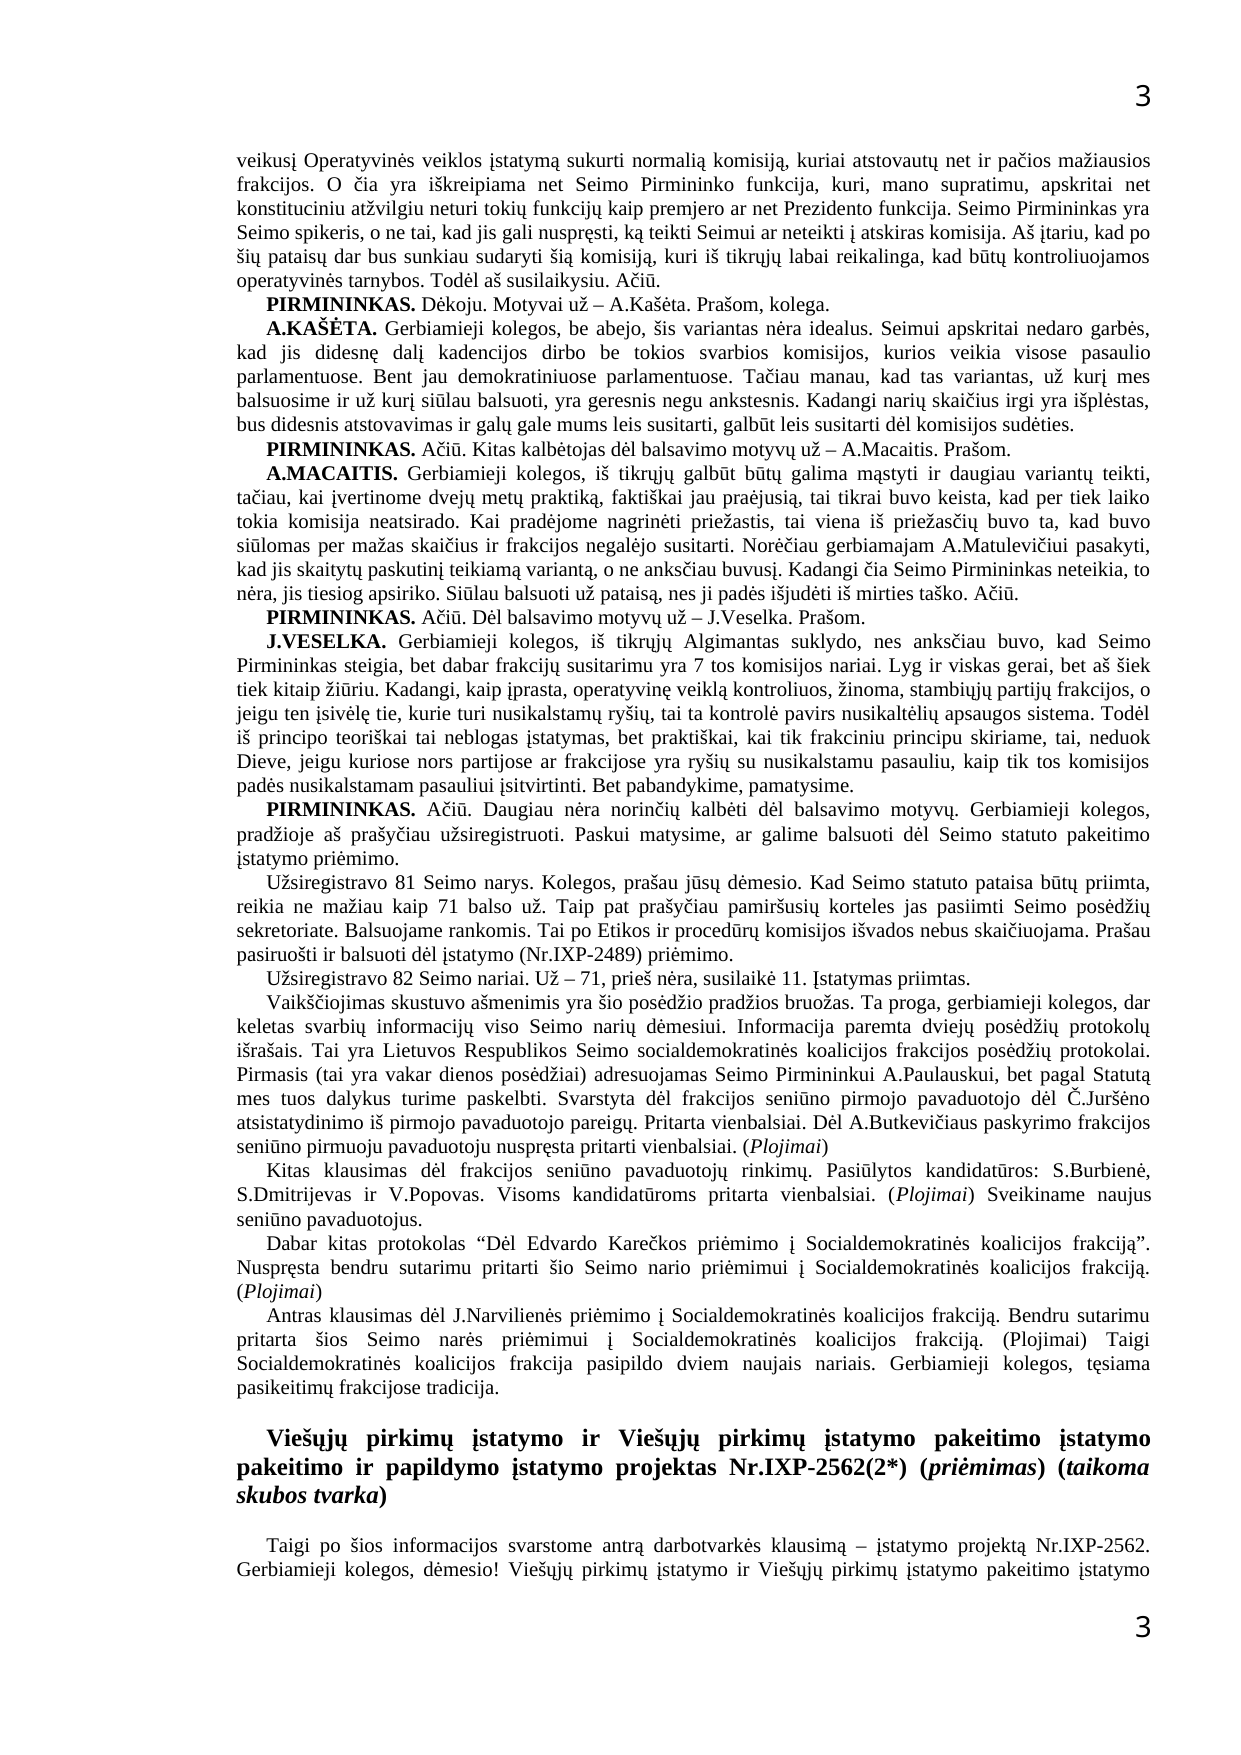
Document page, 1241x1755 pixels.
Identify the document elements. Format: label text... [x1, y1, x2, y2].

text Antras klausimas dėl J.Narvilienės priėmimo į Socialdemokratinės koalicijos frakciją. Bendru sutarimu pritarta šios Seimo narės priėmimui į Socialdemokratinės koalicijos frakciją. (Plojimai) Taigi Socialdemokratinės koalicijos frakcija pasipildo dviem naujais nariais. Gerbiamieji kolegos, tęsiama pasikeitimų frakcijose tradicija. [236, 1303, 1152, 1399]
text Kitas klausimas dėl frakcijos seniūno pavaduotojų rinkimų. Pasiūlytos kandidatūros: S.Burbienė, S.Dmitrijevas ir V.Popovas. Visoms kandidatūroms pritarta vienbalsiai. (Plojimai) Sveikiname naujus seniūno pavaduotojus. [236, 1158, 1152, 1231]
text PIRMININKAS. Ačiū. Daugiau nėra norinčių kalbėti dėl balsavimo motyvų. Gerbiamieji kolegos, pradžioje aš prašyčiau užsiregistruoti. Paskui matysime, ar galime balsuoti dėl Seimo statuto pakeitimo įstatymo priėmimo. [236, 797, 1152, 869]
text PIRMININKAS. Dėkoju. Motyvai už – A.Kašėta. Prašom, kolega. [236, 292, 1152, 316]
text A.MACAITIS. Gerbiamieji kolegos, iš tikrųjų galbūt būtų galima mąstyti ir daugiau variantų teikti, tačiau, kai įvertinome dvejų metų praktiką, faktiškai jau praėjusią, tai tikrai buvo keista, kad per tiek laiko tokia komisija neatsirado. Kai pradėjome nagrinėti priežastis, tai viena iš priežasčių buvo ta, kad buvo siūlomas per mažas skaičius ir frakcijos negalėjo susitarti. Norėčiau gerbiamajam A.Matulevičiui pasakyti, kad jis skaitytų paskutinį teikiamą variantą, o ne anksčiau buvusį. Kadangi čia Seimo Pirmininkas neteikia, to nėra, jis tiesiog apsiriko. Siūlau balsuoti už pataisą, nes ji padės išjudėti iš mirties taško. Ačiū. [236, 461, 1152, 605]
text veikusį Operatyvinės veiklos įstatymą sukurti normalią komisiją, kuriai atstovautų net ir pačios mažiausios frakcijos. O čia yra iškreipiama net Seimo Pirmininko funkcija, kuri, mano supratimu, apskritai net konstituciniu atžvilgiu neturi tokių funkcijų kaip premjero ar net Prezidento funkcija. Seimo Pirmininkas yra Seimo spikeris, o ne tai, kad jis gali nuspręsti, ką teikti Seimui ar neteikti į atskiras komisija. Aš įtariu, kad po šių pataisų dar bus sunkiau sudaryti šią komisiją, kuri iš tikrųjų labai reikalinga, kad būtų kontroliuojamos operatyvinės tarnybos. Todėl aš susilaikysiu. Ačiū. [236, 148, 1152, 292]
text Užsiregistravo 81 Seimo narys. Kolegos, prašau jūsų dėmesio. Kad Seimo statuto pataisa būtų priimta, reikia ne mažiau kaip 71 balso už. Taip pat prašyčiau pamiršusių korteles jas pasiimti Seimo posėdžių sekretoriate. Balsuojame rankomis. Tai po Etikos ir procedūrų komisijos išvados nebus skaičiuojama. Prašau pasiruošti ir balsuoti dėl įstatymo (Nr.IXP-2489) priėmimo. [236, 869, 1152, 966]
text J.VESELKA. Gerbiamieji kolegos, iš tikrųjų Algimantas suklydo, nes anksčiau buvo, kad Seimo Pirmininkas steigia, bet dabar frakcijų susitarimu yra 7 tos komisijos nariai. Lyg ir viskas gerai, bet aš šiek tiek kitaip žiūriu. Kadangi, kaip įprasta, operatyvinę veiklą kontroliuos, žinoma, stambiųjų partijų frakcijos, o jeigu ten įsivėlę tie, kurie turi nusikalstamų ryšių, tai ta kontrolė pavirs nusikaltėlių apsaugos sistema. Todėl iš principo teoriškai tai neblogas įstatymas, bet praktiškai, kai tik frakciniu principu skiriame, tai, neduok Dieve, jeigu kuriose nors partijose ar frakcijose yra ryšių su nusikalstamu pasauliu, kaip tik tos komisijos padės nusikalstamam pasauliui įsitvirtinti. Bet pabandykime, pamatysime. [236, 629, 1152, 797]
text A.KAŠĖTA. Gerbiamieji kolegos, be abejo, šis variantas nėra idealus. Seimui apskritai nedaro garbės, kad jis didesnę dalį kadencijos dirbo be tokios svarbios komisijos, kurios veikia visose pasaulio parlamentuose. Bent jau demokratiniuose parlamentuose. Tačiau manau, kad tas variantas, už kurį mes balsuosime ir už kurį siūlau balsuoti, yra geresnis negu ankstesnis. Kadangi narių skaičius irgi yra išplėstas, bus didesnis atstovavimas ir galų gale mums leis susitarti, galbūt leis susitarti dėl komisijos sudėties. [236, 316, 1152, 436]
text PIRMININKAS. Ačiū. Dėl balsavimo motyvų už – J.Veselka. Prašom. [236, 605, 1152, 629]
text Vaikščiojimas skustuvo ašmenimis yra šio posėdžio pradžios bruožas. Ta proga, gerbiamieji kolegos, dar keletas svarbių informacijų viso Seimo narių dėmesiui. Informacija paremta dviejų posėdžių protokolų išrašais. Tai yra Lietuvos Respublikos Seimo socialdemokratinės koalicijos frakcijos posėdžių protokolai. Pirmasis (tai yra vakar dienos posėdžiai) adresuojamas Seimo Pirmininkui A.Paulauskui, bet pagal Statutą mes tuos dalykus turime paskelbti. Svarstyta dėl frakcijos seniūno pirmojo pavaduotojo dėl Č.Juršėno atsistatydinimo iš pirmojo pavaduotojo pareigų. Pritarta vienbalsiai. Dėl A.Butkevičiaus paskyrimo frakcijos seniūno pirmuoju pavaduotoju nuspręsta pritarti vienbalsiai. (Plojimai) [236, 990, 1152, 1158]
text Dabar kitas protokolas “Dėl Edvardo Karečkos priėmimo į Socialdemokratinės koalicijos frakciją”. Nuspręsta bendru sutarimu pritarti šio Seimo nario priėmimui į Socialdemokratinės koalicijos frakciją. (Plojimai) [236, 1231, 1152, 1303]
text Užsiregistravo 82 Seimo nariai. Už – 71, prieš nėra, susilaikė 11. Įstatymas priimtas. [236, 966, 1152, 990]
text PIRMININKAS. Ačiū. Kitas kalbėtojas dėl balsavimo motyvų už – A.Macaitis. Prašom. [236, 436, 1152, 461]
text Viešųjų pirkimų įstatymo ir Viešųjų pirkimų įstatymo pakeitimo įstatymo pakeitimo ir papildymo įstatymo projektas Nr.IXP-2562(2*) (priėmimas) (taikoma skubos tvarka) [236, 1423, 1152, 1509]
text Taigi po šios informacijos svarstome antrą darbotvarkės klausimą – įstatymo projektą Nr.IXP-2562. Gerbiamieji kolegos, dėmesio! Viešųjų pirkimų įstatymo ir Viešųjų pirkimų įstatymo pakeitimo įstatymo [236, 1533, 1152, 1581]
